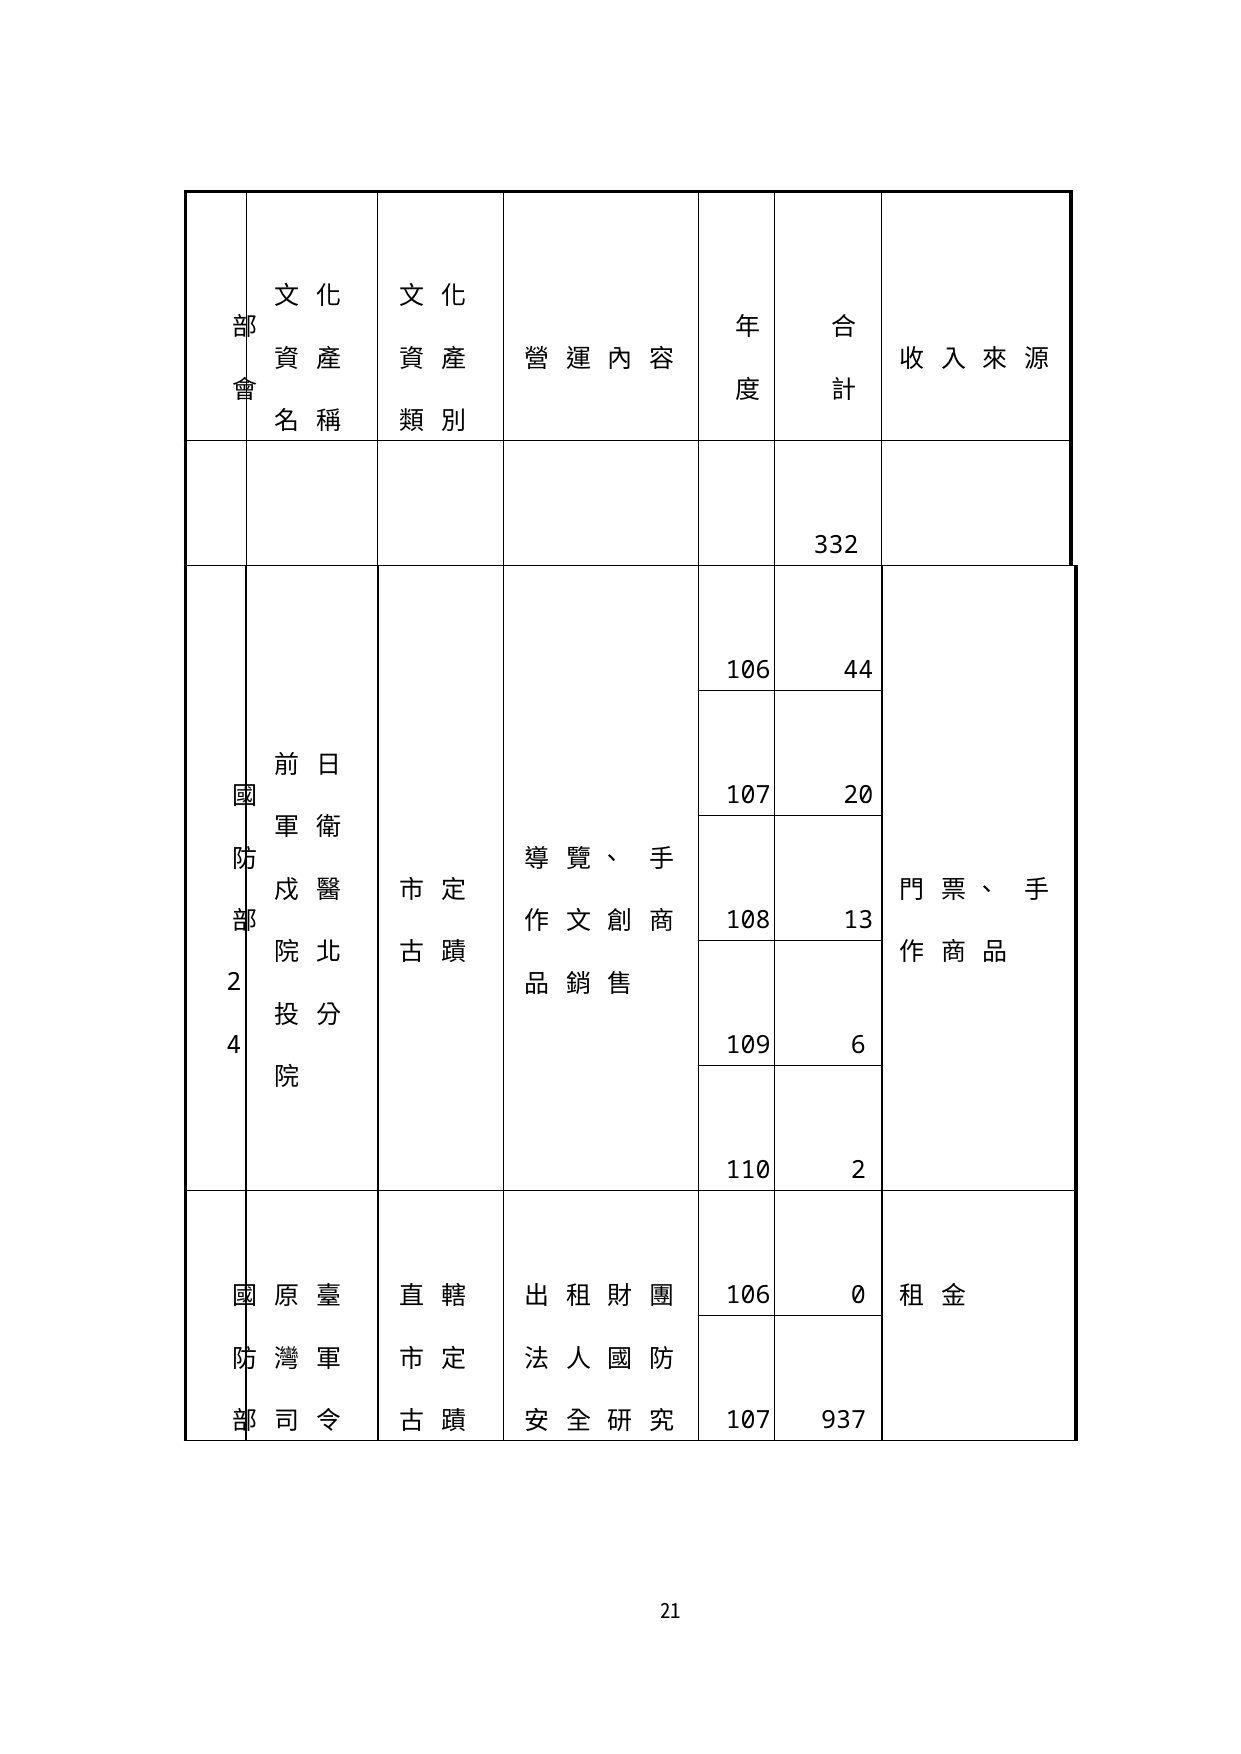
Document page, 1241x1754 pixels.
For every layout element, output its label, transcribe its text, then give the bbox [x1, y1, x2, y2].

table_header 營運內容 [504, 193, 698, 439]
table_cell 市定古蹟 [379, 566, 503, 1189]
table_header 部會 [187, 193, 246, 439]
table_cell 108 [699, 816, 774, 939]
table_cell 13 [775, 816, 881, 939]
table_cell [378, 441, 503, 564]
table_cell 6 [775, 941, 881, 1064]
table_cell 國防部25 [236, 1286, 245, 1303]
table_cell 332 [775, 441, 881, 564]
table_cell 前日軍衛戍醫院北投分院 [247, 566, 377, 1189]
table_cell 國防部24 [187, 566, 245, 1189]
table_cell 106 [699, 566, 774, 689]
table_cell 總統府23 [187, 441, 246, 564]
table_header 文化資產類別 [378, 193, 503, 439]
table_cell 44 [775, 566, 881, 689]
table_cell 20 [775, 691, 881, 814]
table_cell [882, 441, 1069, 564]
table_cell 107 [699, 1316, 774, 1439]
table_cell 0 [775, 1191, 881, 1314]
table_header 年度 [699, 193, 774, 439]
table_cell 導覽、手作文創商品銷售 [504, 566, 698, 1189]
table_header 文化資產名稱 [247, 193, 377, 439]
table_cell 原臺灣軍司令部 [247, 1191, 377, 1439]
table_cell 出租財團法人國防安全研究 [504, 1191, 698, 1439]
table_cell 租金 [883, 1191, 1074, 1439]
table_cell [699, 441, 774, 564]
table_header 合計 [775, 193, 881, 439]
table_header 收入來源 [882, 193, 1069, 439]
table_cell 2 [775, 1066, 881, 1189]
table_cell 國防部25 [187, 1191, 245, 1439]
table_cell 106 [699, 1191, 774, 1314]
table_cell [504, 441, 698, 564]
table_cell 937 [775, 1316, 881, 1439]
table_cell 110 [699, 1066, 774, 1189]
table_cell 直轄市定古蹟 [379, 1191, 503, 1439]
table_cell 台灣總督府交通局遞信部 [247, 441, 377, 564]
table_cell 門票、手作商品 [883, 566, 1074, 1189]
table_cell 國防部24 [236, 786, 245, 803]
table_cell 109 [699, 941, 774, 1064]
table_cell 107 [699, 691, 774, 814]
